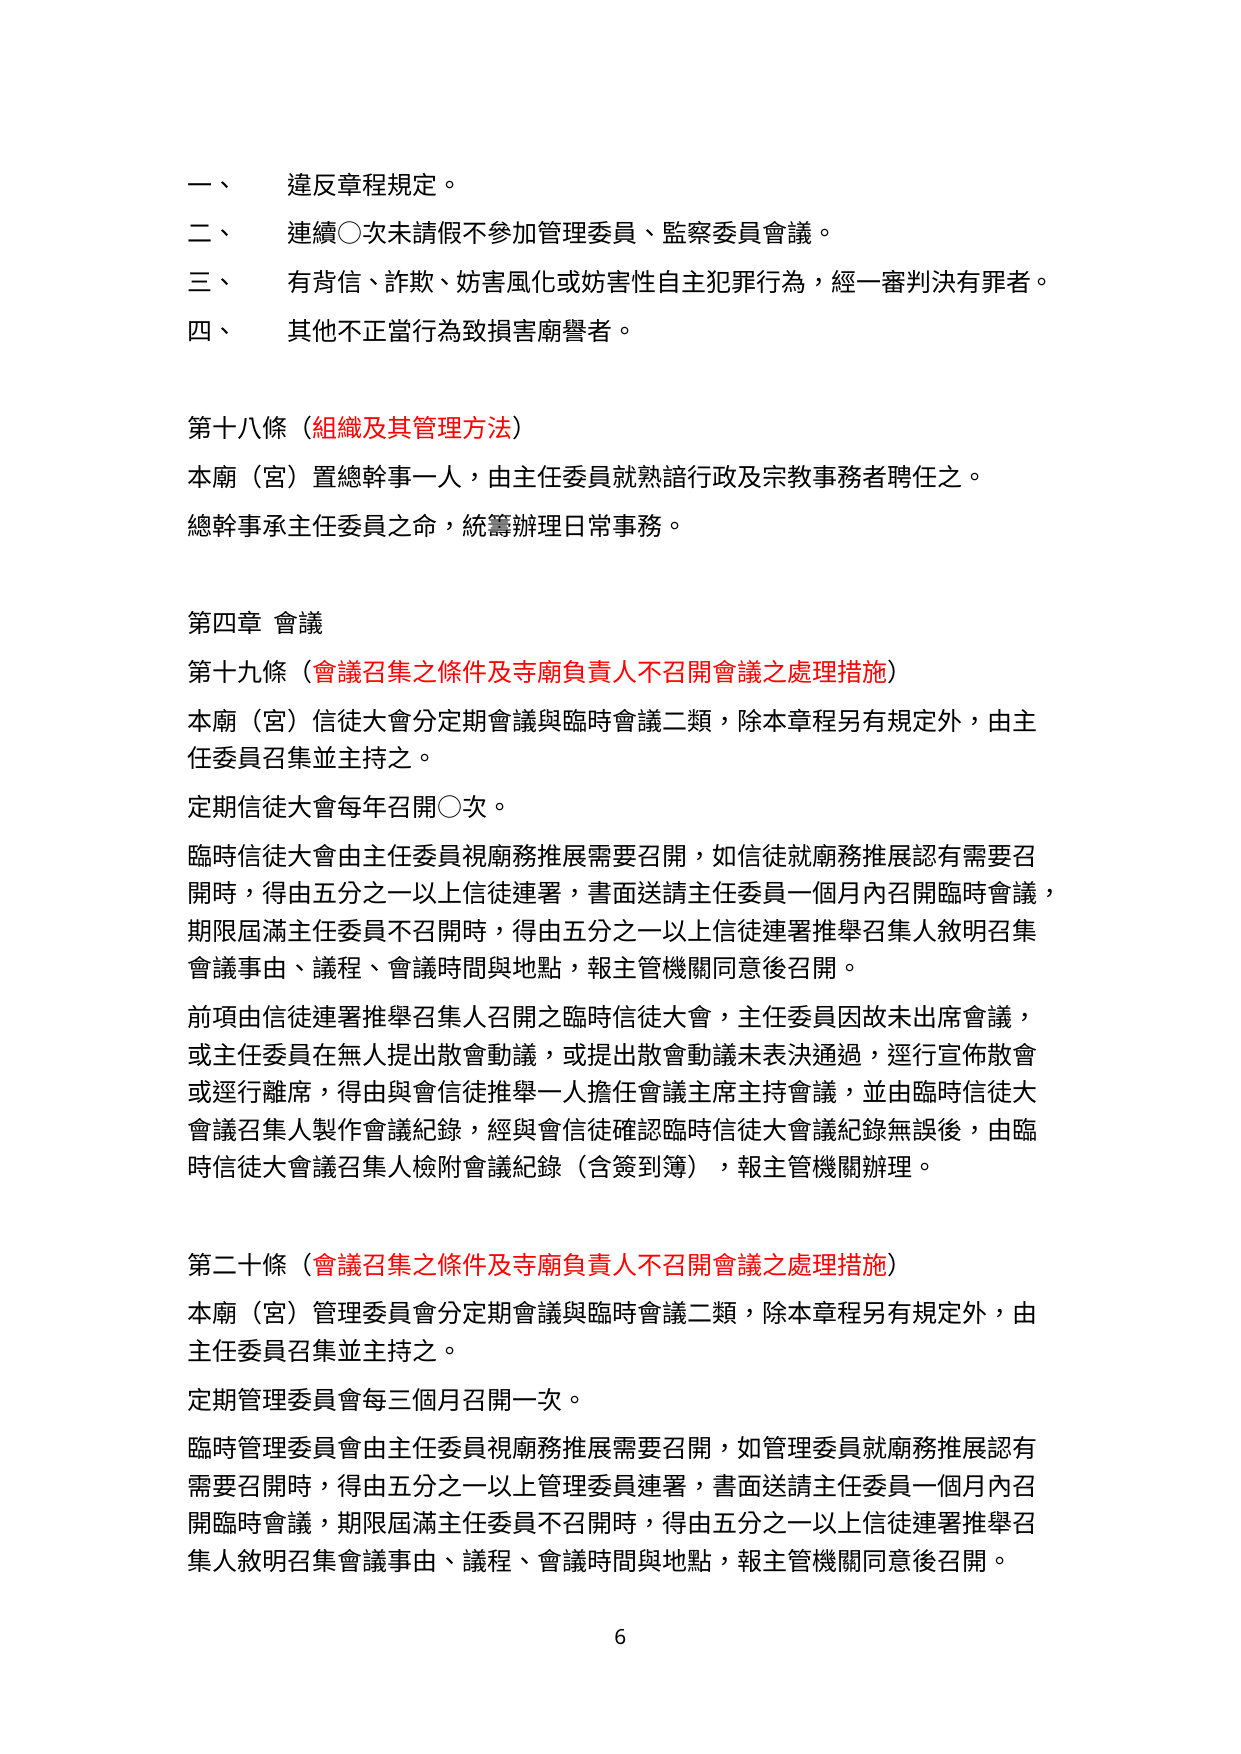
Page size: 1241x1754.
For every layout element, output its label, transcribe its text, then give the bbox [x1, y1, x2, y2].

text 總幹事承主任委員之命，統籌辦理日常事務。 [187, 506, 1053, 543]
list 其他不正當行為致損害廟譽者。 [187, 311, 1053, 348]
list 連續○次未請假不參加管理委員、監察委員會議。 [187, 213, 1053, 251]
text 臨時管理委員會由主任委員視廟務推展需要召開，如管理委員就廟務推展認有需要召開時，得由五分之一以上管理委員連署，書面送請主任委員一個月內召開臨時會議，期限屆滿主任委員不召開時，得由五分之一以上信徒連署推舉召集人敘明召集會議事由、議程、會議時間與地點，報主管機關同意後召開。 [187, 1428, 1053, 1578]
list 違反章程規定。 [187, 164, 1053, 202]
text 第四章 會議 [187, 603, 1053, 641]
text 本廟（宮）信徒大會分定期會議與臨時會議二類，除本章程另有規定外，由主任委員召集並主持之。 [187, 701, 1053, 776]
text 第十八條（組織及其管理方法） [187, 408, 1053, 446]
text 第二十條（會議召集之條件及寺廟負責人不召開會議之處理措施） [187, 1244, 1053, 1282]
list 有背信、詐欺、妨害風化或妨害性自主犯罪行為，經一審判決有罪者。 [187, 262, 1053, 299]
text 本廟（宮）置總幹事一人，由主任委員就熟諳行政及宗教事務者聘任之。 [187, 457, 1053, 494]
text 本廟（宮）管理委員會分定期會議與臨時會議二類，除本章程另有規定外，由主任委員召集並主持之。 [187, 1293, 1053, 1368]
text 第十九條（會議召集之條件及寺廟負責人不召開會議之處理措施） [187, 652, 1053, 689]
text 定期信徒大會每年召開○次。 [187, 787, 1053, 824]
text 前項由信徒連署推舉召集人召開之臨時信徒大會，主任委員因故未出席會議，或主任委員在無人提出散會動議，或提出散會動議未表決通過，逕行宣佈散會或逕行離席，得由與會信徒推舉一人擔任會議主席主持會議，並由臨時信徒大會議召集人製作會議紀錄，經與會信徒確認臨時信徒大會議紀錄無誤後，由臨時信徒大會議召集人檢附會議紀錄（含簽到簿），報主管機關辦理。 [187, 997, 1053, 1184]
text 定期管理委員會每三個月召開一次。 [187, 1379, 1053, 1417]
text 臨時信徒大會由主任委員視廟務推展需要召開，如信徒就廟務推展認有需要召開時，得由五分之一以上信徒連署，書面送請主任委員一個月內召開臨時會議，期限屆滿主任委員不召開時，得由五分之一以上信徒連署推舉召集人敘明召集會議事由、議程、會議時間與地點，報主管機關同意後召開。 [187, 836, 1053, 986]
